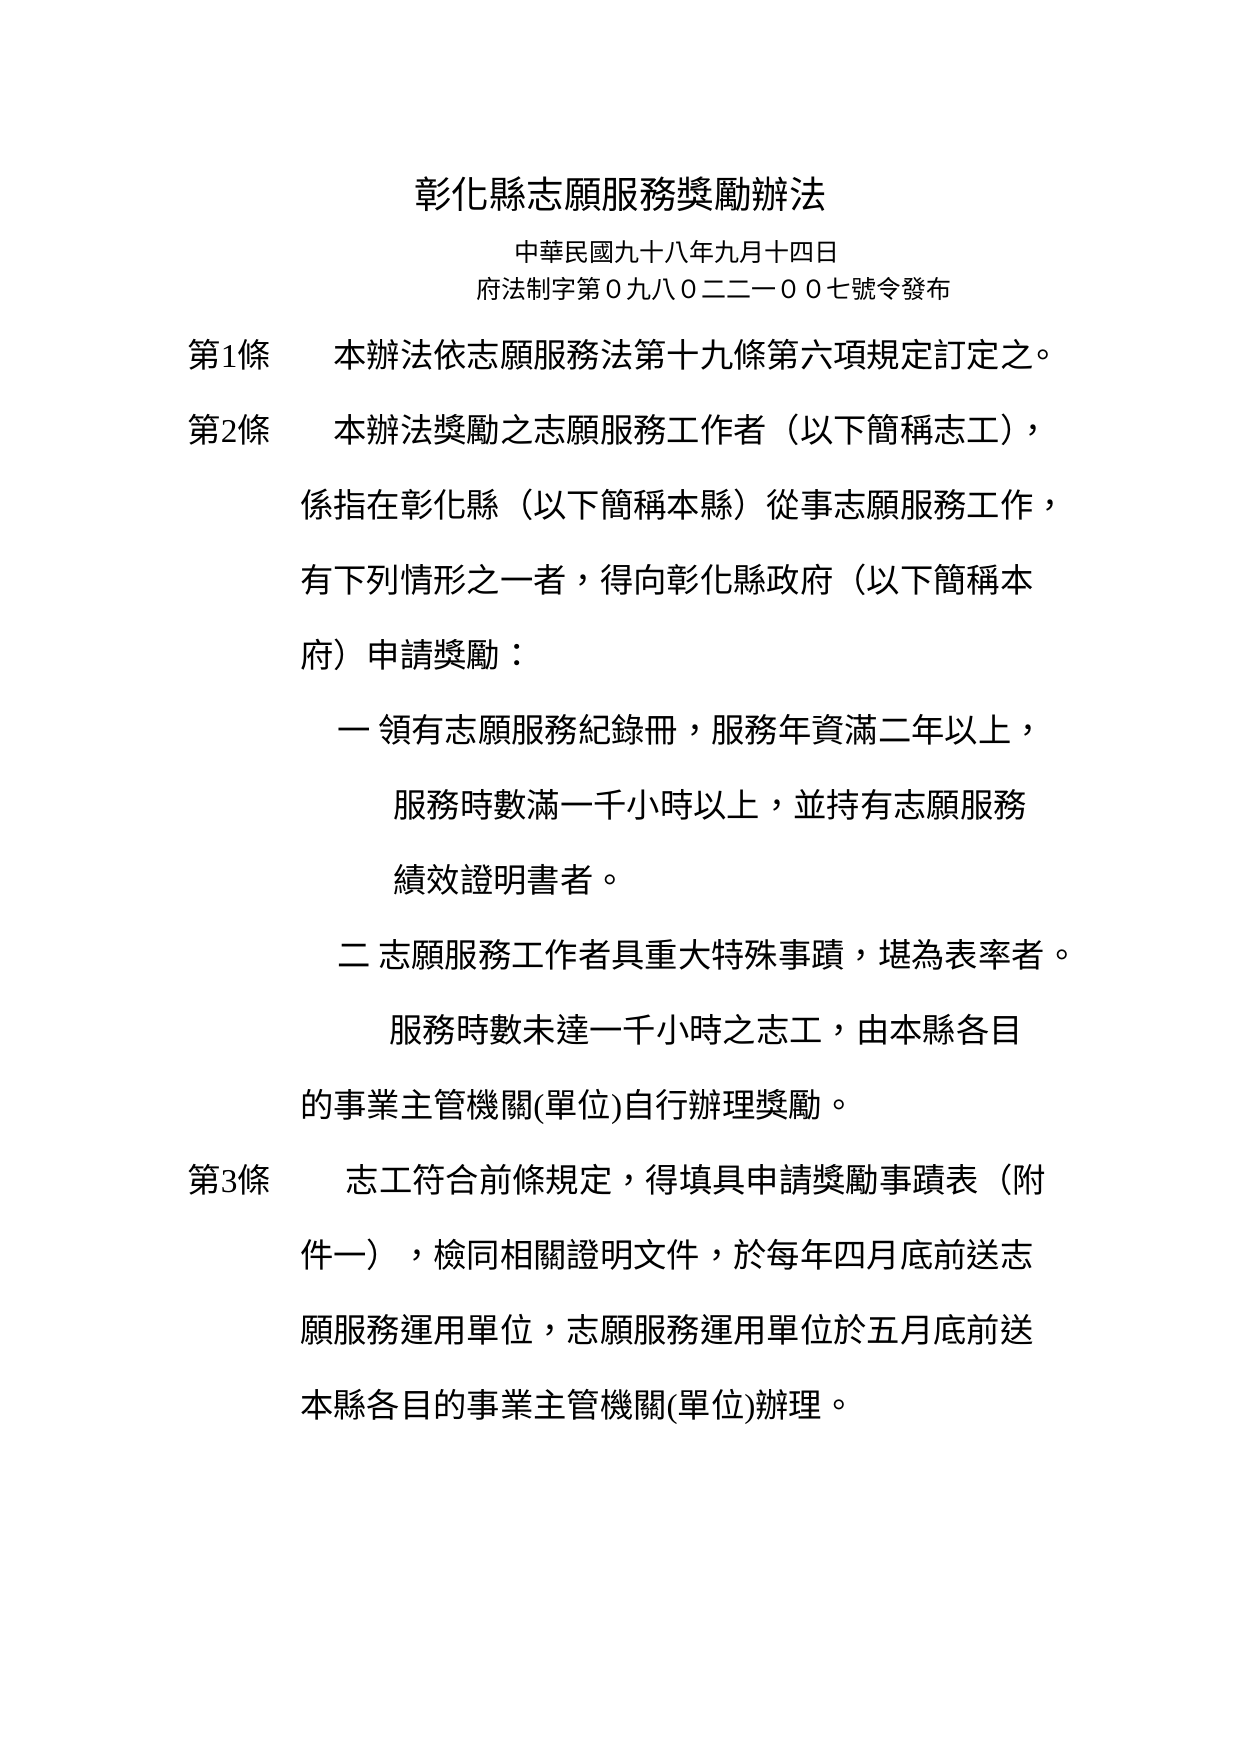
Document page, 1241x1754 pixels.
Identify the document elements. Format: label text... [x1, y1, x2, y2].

list 本辦法獎勵之志願服務工作者（以下簡稱志工），係指在彰化縣（以下簡稱本縣）從事志願服務工作，有下列情形之一者，得向彰化縣政府（以下簡稱本府）申請獎勵： [187, 390, 1053, 690]
text 彰化縣志願服務獎勵辦法 [187, 164, 1053, 219]
list 本辦法依志願服務法第十九條第六項規定訂定之。 [187, 315, 1053, 390]
text 一 領有志願服務紀錄冊，服務年資滿二年以上，服務時數滿一千小時以上，並持有志願服務績效證明書者。 [337, 690, 1053, 915]
text 服務時數未達一千小時之志工，由本縣各目的事業主管機關(單位)自行辦理獎勵。 [300, 990, 1053, 1140]
list 志工符合前條規定，得填具申請獎勵事蹟表（附件一），檢同相關證明文件，於每年四月底前送志願服務運用單位，志願服務運用單位於五月底前送本縣各目的事業主管機關(單位)辦理。 [187, 1140, 1053, 1440]
text 府法制字第０九八０二二一００七號令發布 [187, 270, 1053, 306]
text 二 志願服務工作者具重大特殊事蹟，堪為表率者。 [337, 915, 1053, 990]
text 中華民國九十八年九月十四日 [187, 232, 1053, 270]
